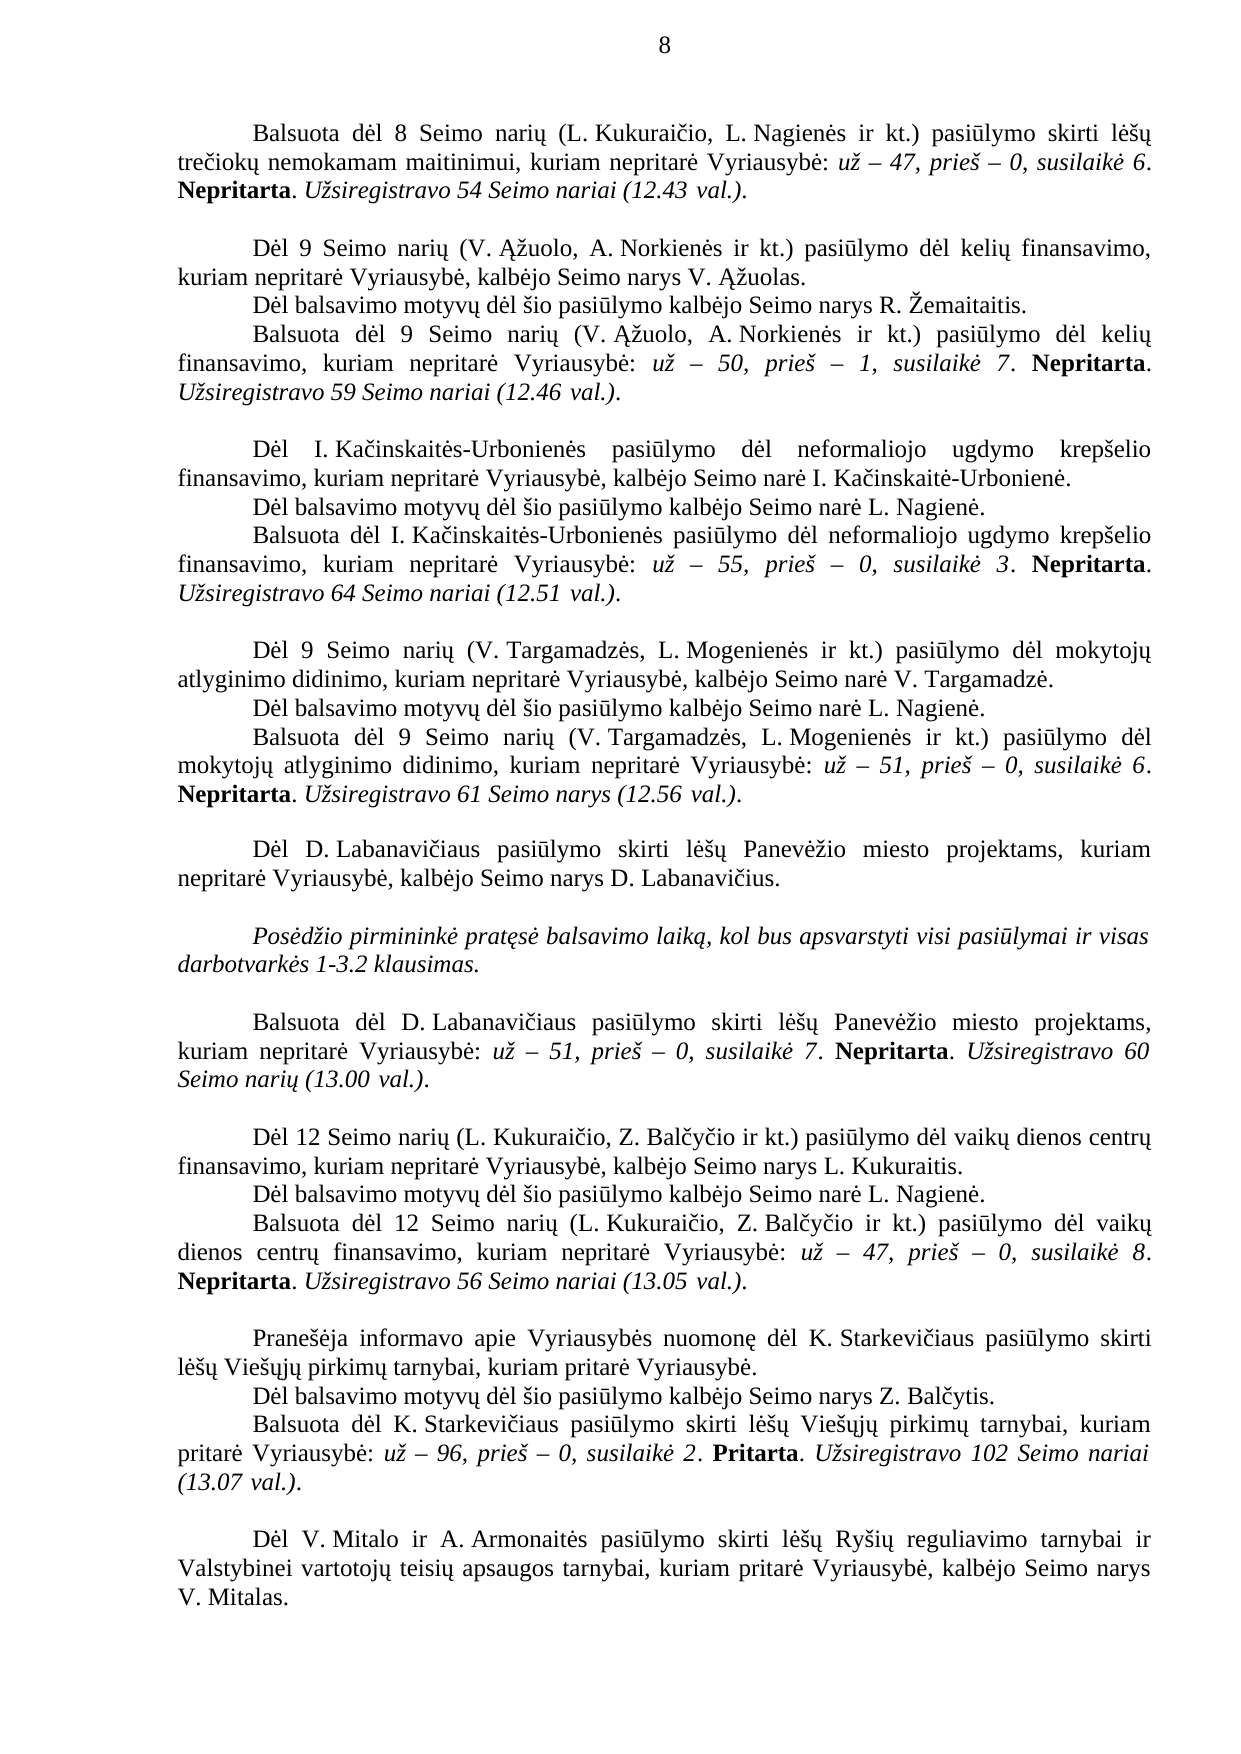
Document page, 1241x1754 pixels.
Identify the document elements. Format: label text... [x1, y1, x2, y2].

text Dėl D. Labanavičiaus pasiūlymo skirti lėšų Panevėžio miesto projektams, kuriam nepritarė Vyriausybė, kalbėjo Seimo narys D. Labanavičius. [177, 834, 1152, 892]
text Balsuota dėl 12 Seimo narių (L. Kukuraičio, Z. Balčyčio ir kt.) pasiūlymo dėl vaikų dienos centrų finansavimo, kuriam nepritarė Vyriausybė: už – 47, prieš – 0, susilaikė 8. Nepritarta. Užsiregistravo 56 Seimo nariai (13.05 val.). [177, 1208, 1152, 1294]
text Dėl balsavimo motyvų dėl šio pasiūlymo kalbėjo Seimo narė L. Nagienė. [177, 492, 1152, 521]
text Posėdžio pirmininkė pratęsė balsavimo laiką, kol bus apsvarstyti visi pasiūlymai ir visas darbotvarkės 1-3.2 klausimas. [177, 921, 1152, 978]
text Dėl balsavimo motyvų dėl šio pasiūlymo kalbėjo Seimo narys R. Žemaitaitis. [177, 291, 1152, 319]
text Balsuota dėl 9 Seimo narių (V. Targamadzės, L. Mogenienės ir kt.) pasiūlymo dėl mokytojų atlyginimo didinimo, kuriam nepritarė Vyriausybė: už – 51, prieš – 0, susilaikė 6. Nepritarta. Užsiregistravo 61 Seimo narys (12.56 val.). [177, 722, 1152, 808]
text Balsuota dėl I. Kačinskaitės-Urbonienės pasiūlymo dėl neformaliojo ugdymo krepšelio finansavimo, kuriam nepritarė Vyriausybė: už – 55, prieš – 0, susilaikė 3. Nepritarta. Užsiregistravo 64 Seimo nariai (12.51 val.). [177, 521, 1152, 607]
text Dėl balsavimo motyvų dėl šio pasiūlymo kalbėjo Seimo narė L. Nagienė. [177, 693, 1152, 722]
text Dėl 9 Seimo narių (V. Ąžuolo, A. Norkienės ir kt.) pasiūlymo dėl kelių finansavimo, kuriam nepritarė Vyriausybė, kalbėjo Seimo narys V. Ąžuolas. [177, 233, 1152, 291]
text Dėl I. Kačinskaitės-Urbonienės pasiūlymo dėl neformaliojo ugdymo krepšelio finansavimo, kuriam nepritarė Vyriausybė, kalbėjo Seimo narė I. Kačinskaitė-Urbonienė. [177, 434, 1152, 492]
text Dėl balsavimo motyvų dėl šio pasiūlymo kalbėjo Seimo narė L. Nagienė. [177, 1179, 1152, 1208]
text Dėl 12 Seimo narių (L. Kukuraičio, Z. Balčyčio ir kt.) pasiūlymo dėl vaikų dienos centrų finansavimo, kuriam nepritarė Vyriausybė, kalbėjo Seimo narys L. Kukuraitis. [177, 1122, 1152, 1179]
text Balsuota dėl K. Starkevičiaus pasiūlymo skirti lėšų Viešųjų pirkimų tarnybai, kuriam pritarė Vyriausybė: už – 96, prieš – 0, susilaikė 2. Pritarta. Užsiregistravo 102 Seimo nariai (13.07 val.). [177, 1409, 1152, 1496]
text Dėl balsavimo motyvų dėl šio pasiūlymo kalbėjo Seimo narys Z. Balčytis. [177, 1381, 1152, 1409]
text Dėl 9 Seimo narių (V. Targamadzės, L. Mogenienės ir kt.) pasiūlymo dėl mokytojų atlyginimo didinimo, kuriam nepritarė Vyriausybė, kalbėjo Seimo narė V. Targamadzė. [177, 636, 1152, 693]
text Balsuota dėl 8 Seimo narių (L. Kukuraičio, L. Nagienės ir kt.) pasiūlymo skirti lėšų trečiokų nemokamam maitinimui, kuriam nepritarė Vyriausybė: už – 47, prieš – 0, susilaikė 6. Nepritarta. Užsiregistravo 54 Seimo nariai (12.43 val.). [177, 118, 1152, 204]
text Pranešėja informavo apie Vyriausybės nuomonę dėl K. Starkevičiaus pasiūlymo skirti lėšų Viešųjų pirkimų tarnybai, kuriam pritarė Vyriausybė. [177, 1323, 1152, 1381]
text Dėl V. Mitalo ir A. Armonaitės pasiūlymo skirti lėšų Ryšių reguliavimo tarnybai ir Valstybinei vartotojų teisių apsaugos tarnybai, kuriam pritarė Vyriausybė, kalbėjo Seimo narys V. Mitalas. [177, 1524, 1152, 1611]
text Balsuota dėl D. Labanavičiaus pasiūlymo skirti lėšų Panevėžio miesto projektams, kuriam nepritarė Vyriausybė: už – 51, prieš – 0, susilaikė 7. Nepritarta. Užsiregistravo 60 Seimo narių (13.00 val.). [177, 1007, 1152, 1093]
text Balsuota dėl 9 Seimo narių (V. Ąžuolo, A. Norkienės ir kt.) pasiūlymo dėl kelių finansavimo, kuriam nepritarė Vyriausybė: už – 50, prieš – 1, susilaikė 7. Nepritarta. Užsiregistravo 59 Seimo nariai (12.46 val.). [177, 319, 1152, 406]
